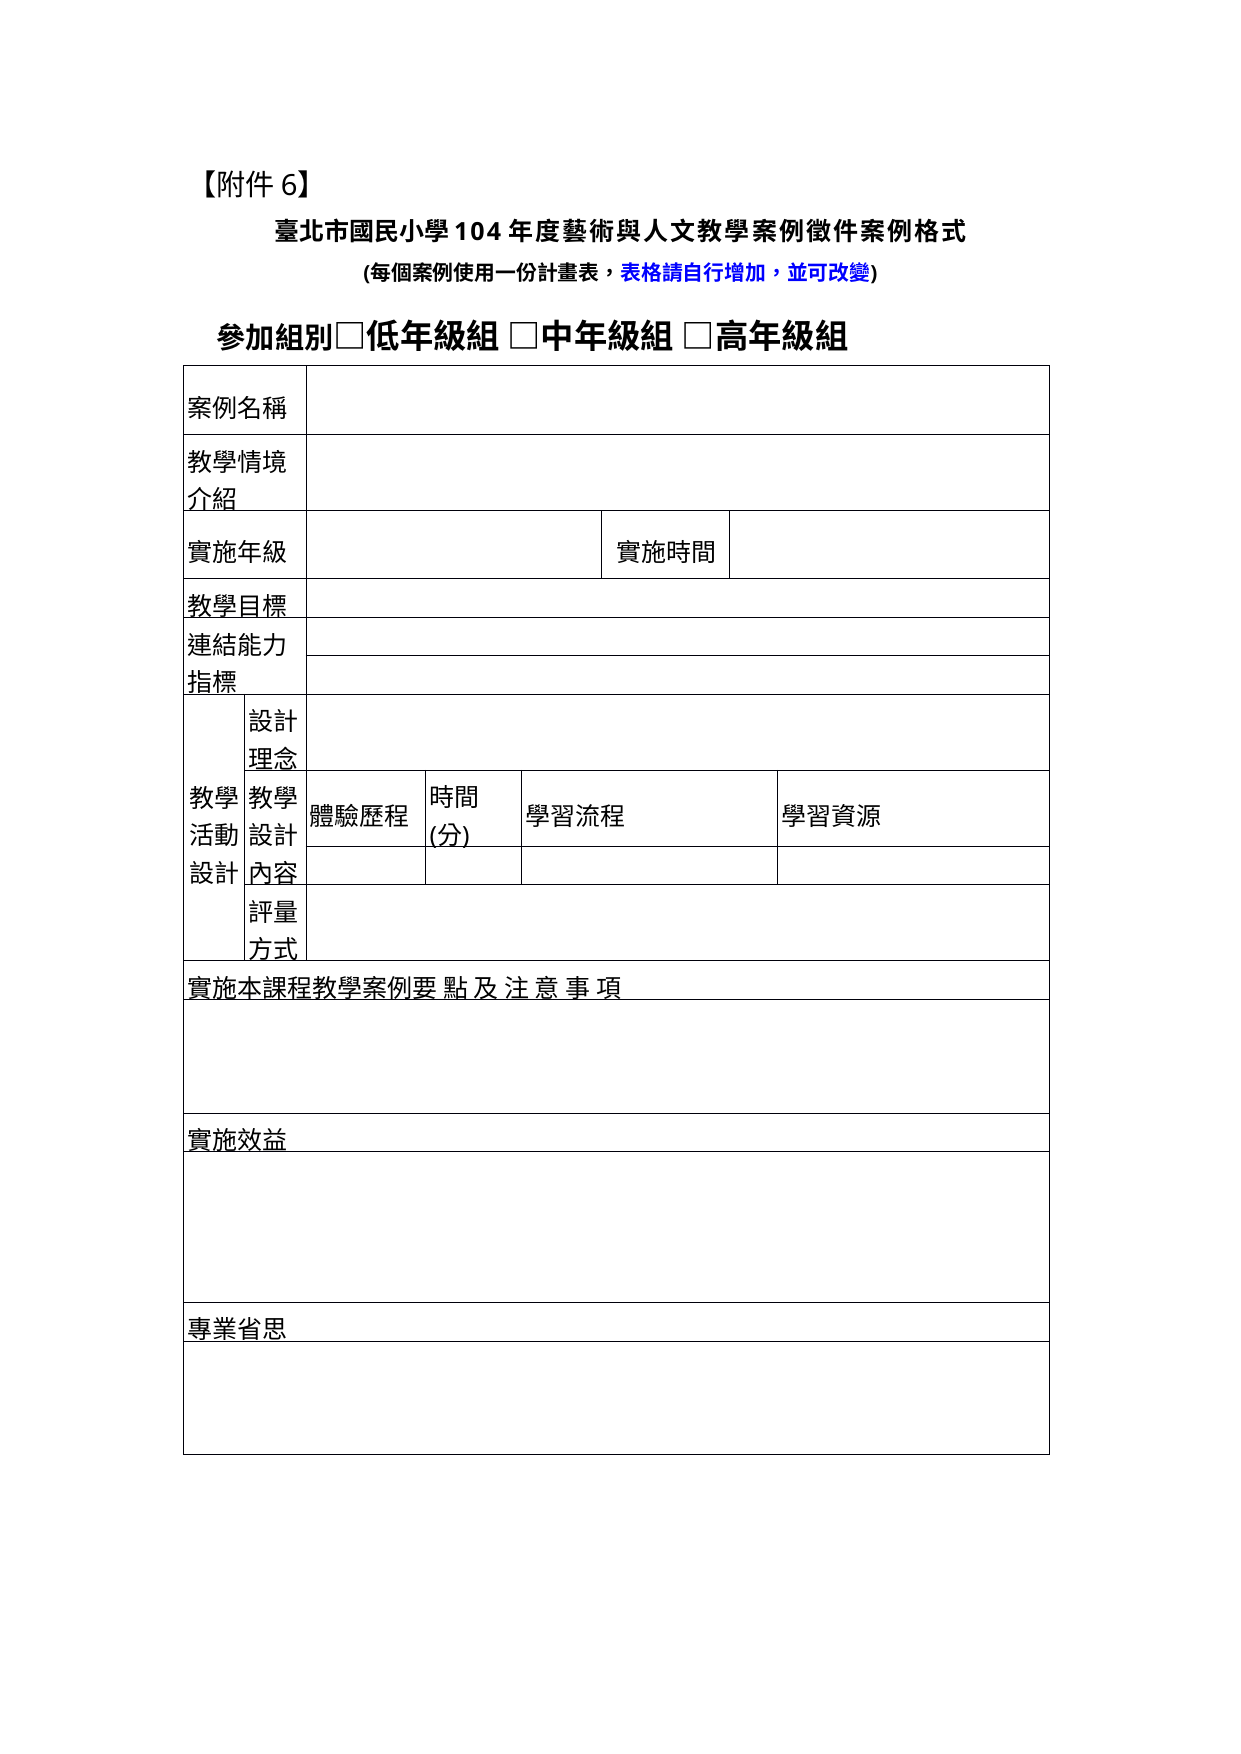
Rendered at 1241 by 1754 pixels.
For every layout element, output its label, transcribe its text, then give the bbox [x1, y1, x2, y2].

table_cell 學習流程 [522, 771, 777, 846]
table_cell [778, 847, 1049, 884]
table_cell 評量方式 [245, 885, 306, 960]
text (每個案例使用一份計畫表，表格請自行增加，並可改變) [187, 242, 1053, 290]
table_cell [307, 847, 425, 884]
table_cell [730, 511, 1049, 578]
table_cell 體驗歷程 [307, 771, 425, 846]
table_cell [307, 511, 601, 578]
table_cell [307, 695, 1049, 770]
table_cell 專業省思 [184, 1303, 1049, 1341]
table_cell [184, 1000, 1049, 1112]
table_cell 實施本課程教學案例要 點 及 注 意 事 項 [184, 961, 1049, 999]
table_cell [307, 885, 1049, 960]
table_cell 教學活動設計 [184, 695, 244, 960]
table_cell [426, 847, 521, 884]
table_cell [184, 1342, 1049, 1454]
table_cell 教學情境 介紹 [184, 435, 306, 510]
table_cell 時間(分) [426, 771, 521, 846]
table_cell [184, 1152, 1049, 1302]
table_cell 設計理念 [245, 695, 306, 770]
text 臺北市國民小學104年度藝術與人文教學案例徵件案例格式 [187, 205, 1053, 242]
table_cell [307, 656, 1049, 694]
table_cell [522, 847, 777, 884]
table_cell 連結能力 指標 [184, 618, 306, 694]
table_cell 實施時間 [602, 511, 729, 578]
table_cell [307, 435, 1049, 510]
table_cell 學習資源 [778, 771, 1049, 846]
table_cell 實施效益 [184, 1114, 1049, 1151]
table_cell 實施年級 [184, 511, 306, 578]
table_cell [307, 618, 1049, 655]
table_cell 教學設計 內容 [245, 771, 306, 884]
table_cell 教學目標 [184, 579, 306, 617]
text 【附件6】 [187, 157, 1053, 205]
table_header [307, 366, 1049, 434]
table_header 案例名稱 [184, 366, 306, 434]
table_cell [307, 579, 1049, 617]
text 參加組別□低年級組 □中年級組 □高年級組 [187, 290, 1053, 365]
